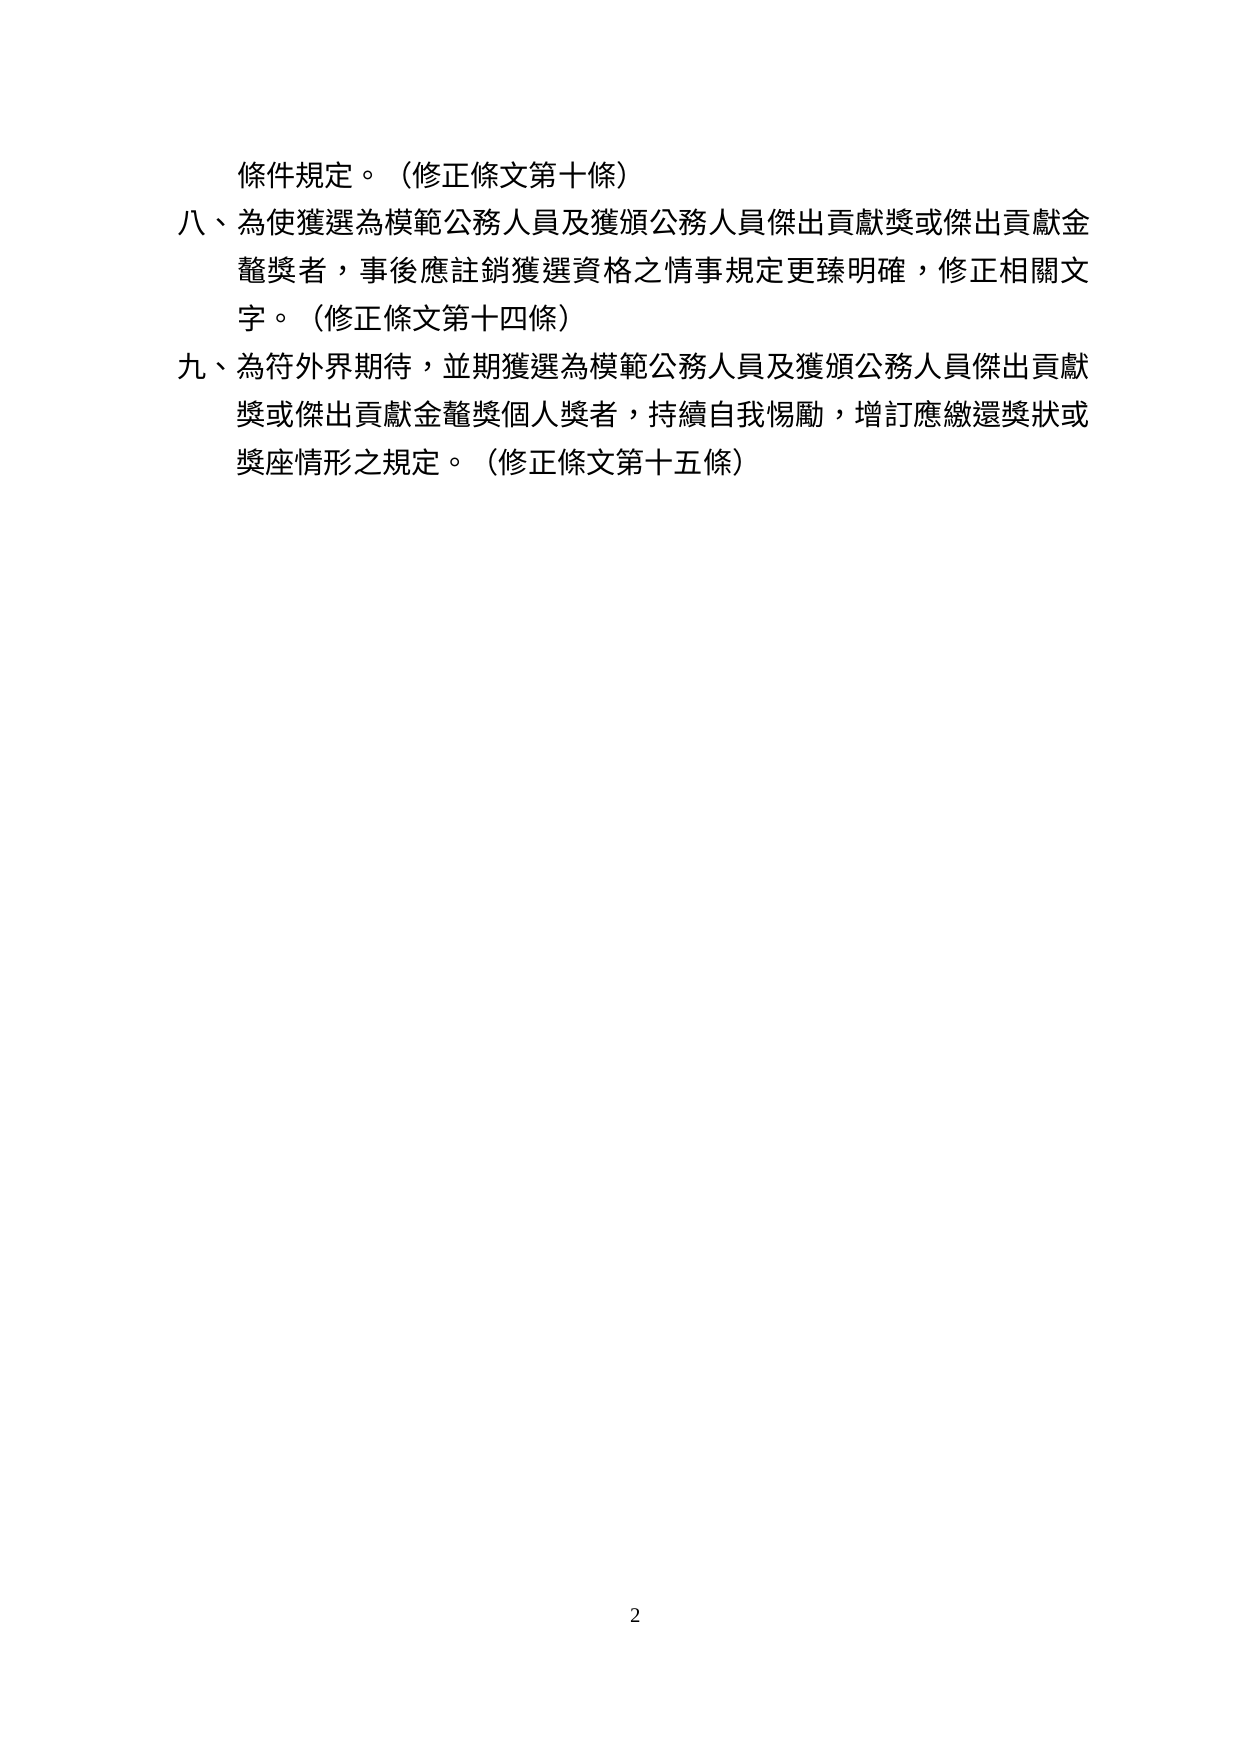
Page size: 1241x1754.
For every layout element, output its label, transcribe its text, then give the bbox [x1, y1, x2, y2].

list 為符外界期待，並期獲選為模範公務人員及獲頒公務人員傑出貢獻獎或傑出貢獻金鼇獎個人獎者，持續自我惕勵，增訂應繳還獎狀或獎座情形之規定。（修正條文第十五條） [177, 339, 1092, 483]
list 為使獲選為模範公務人員及獲頒公務人員傑出貢獻獎或傑出貢獻金鼇獎者，事後應註銷獲選資格之情事規定更臻明確，修正相關文字。（修正條文第十四條） [177, 196, 1092, 339]
list 條件規定。（修正條文第十條） [177, 148, 1092, 196]
